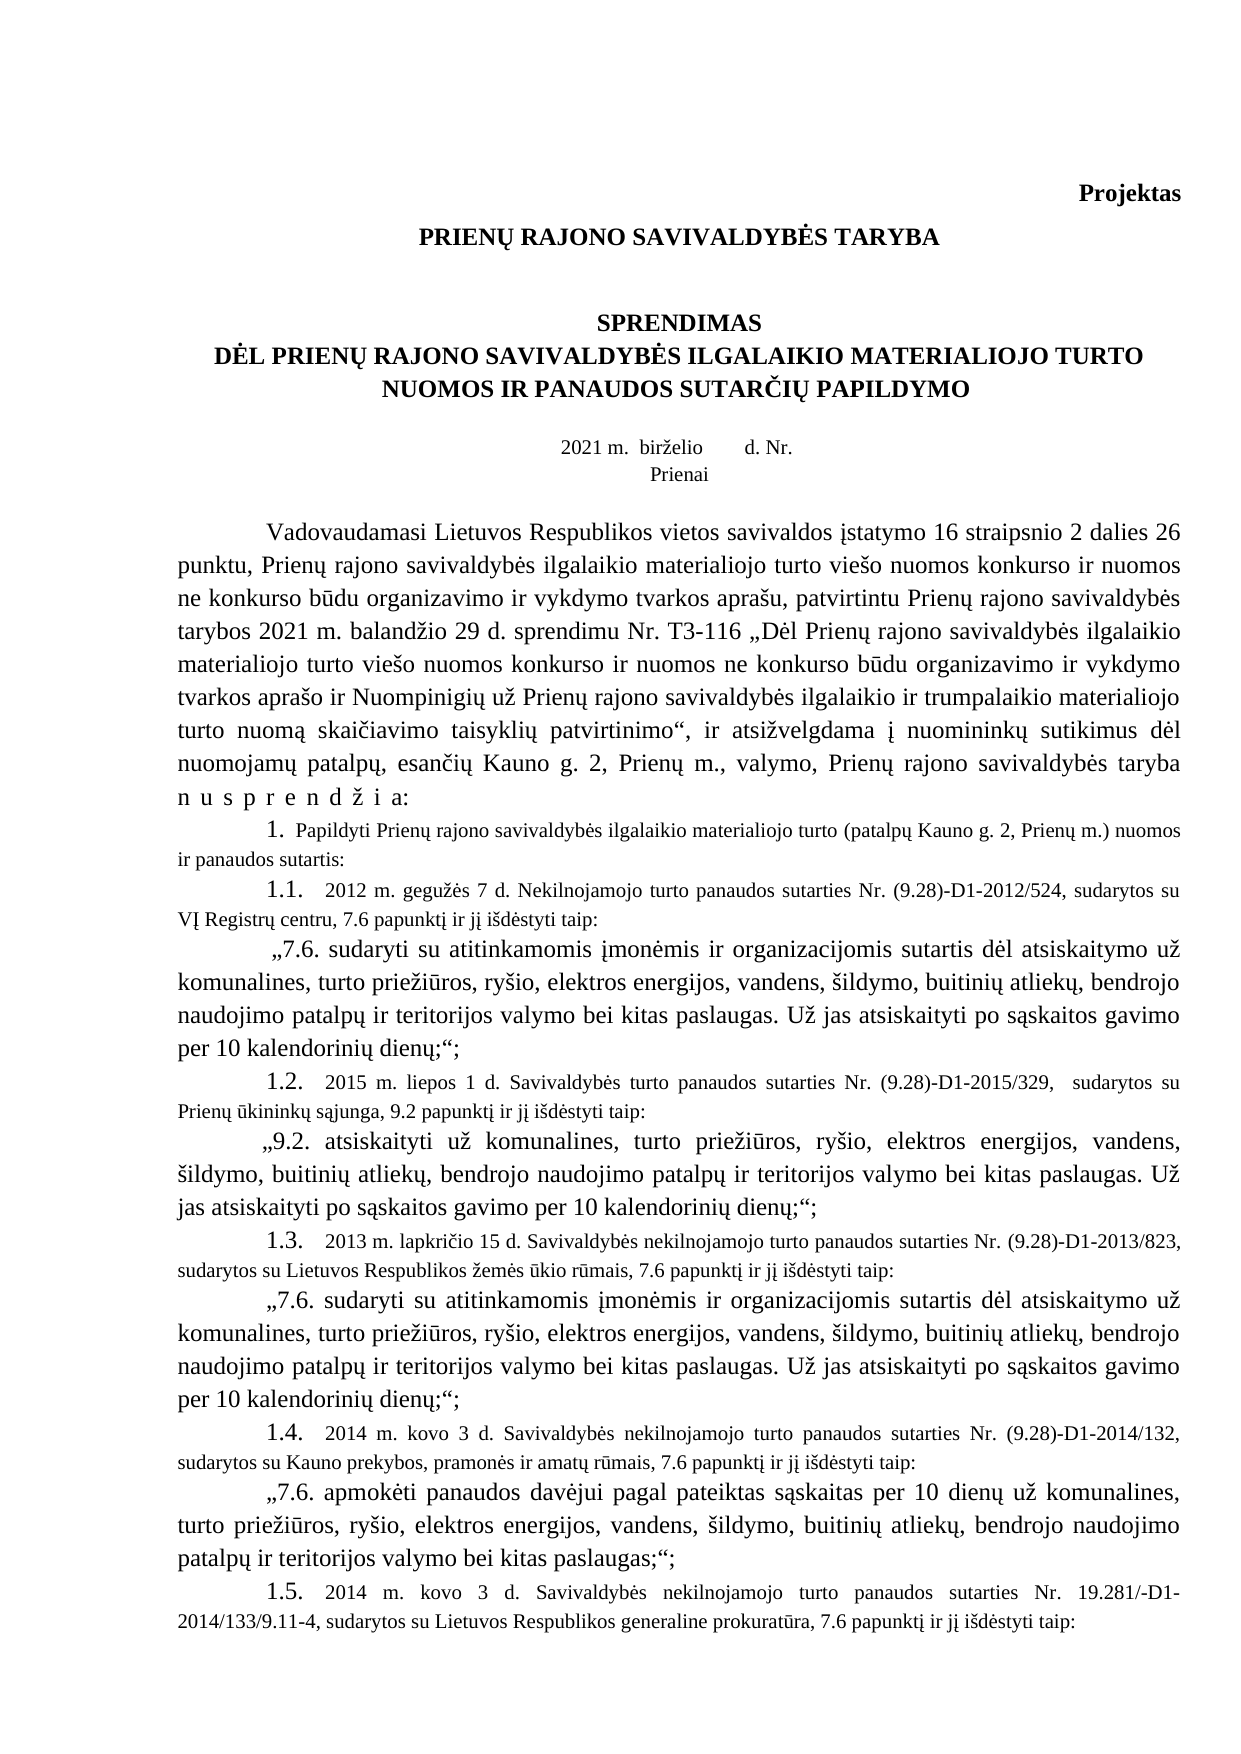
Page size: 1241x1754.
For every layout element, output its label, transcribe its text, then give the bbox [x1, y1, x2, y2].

text 1.4. 2014 m. kovo 3 d. Savivaldybės nekilnojamojo turto panaudos sutarties Nr. (9.28)-D1-2014/132, sudarytos su Kauno prekybos, pramonės ir amatų rūmais, 7.6 papunktį ir jį išdėstyti taip: [177, 1417, 1181, 1474]
text „7.6. sudaryti su atitinkamomis įmonėmis ir organizacijomis sutartis dėl atsiskaitymo už komunalines, turto priežiūros, ryšio, elektros energijos, vandens, šildymo, buitinių atliekų, bendrojo naudojimo patalpų ir teritorijos valymo bei kitas paslaugas. Už jas atsiskaityti po sąskaitos gavimo per 10 kalendorinių dienų;“; [177, 1285, 1181, 1413]
text 1.1. 2012 m. gegužės 7 d. Nekilnojamojo turto panaudos sutarties Nr. (9.28)-D1-2012/524, sudarytos su VĮ Registrų centru, 7.6 papunktį ir jį išdėstyti taip: [177, 874, 1181, 931]
text 2021 m. birželio d. Nr. [177, 434, 1181, 459]
text 1.3. 2013 m. lapkričio 15 d. Savivaldybės nekilnojamojo turto panaudos sutarties Nr. (9.28)-D1-2013/823, sudarytos su Lietuvos Respublikos žemės ūkio rūmais, 7.6 papunktį ir jį išdėstyti taip: [177, 1225, 1181, 1282]
text Vadovaudamasi Lietuvos Respublikos vietos savivaldos įstatymo 16 straipsnio 2 dalies 26 punktu, Prienų rajono savivaldybės ilgalaikio materialiojo turto viešo nuomos konkurso ir nuomos ne konkurso būdu organizavimo ir vykdymo tvarkos aprašu, patvirtintu Prienų rajono savivaldybės tarybos 2021 m. balandžio 29 d. sprendimu Nr. T3-116 „Dėl Prienų rajono savivaldybės ilgalaikio materialiojo turto viešo nuomos konkurso ir nuomos ne konkurso būdu organizavimo ir vykdymo tvarkos aprašo ir Nuompinigių už Prienų rajono savivaldybės ilgalaikio ir trumpalaikio materialiojo turto nuomą skaičiavimo taisyklių patvirtinimo“, ir atsižvelgdama į nuomininkų sutikimus dėl nuomojamų patalpų, esančių Kauno g. 2, Prienų m., valymo, Prienų rajono savivaldybės taryba nusprendžia: [177, 517, 1181, 810]
text PRIENŲ RAJONO savivaldybės TARYBA [177, 222, 1181, 250]
text Prienai [177, 462, 1181, 486]
text „7.6. apmokėti panaudos davėjui pagal pateiktas sąskaitas per 10 dienų už komunalines, turto priežiūros, ryšio, elektros energijos, vandens, šildymo, buitinių atliekų, bendrojo naudojimo patalpų ir teritorijos valymo bei kitas paslaugas;“; [177, 1477, 1181, 1572]
text 1. Papildyti Prienų rajono savivaldybės ilgalaikio materialiojo turto (patalpų Kauno g. 2, Prienų m.) nuomos ir panaudos sutartis: [177, 814, 1181, 871]
text 1.2. 2015 m. liepos 1 d. Savivaldybės turto panaudos sutarties Nr. (9.28)-D1-2015/329, sudarytos su Prienų ūkininkų sąjunga, 9.2 papunktį ir jį išdėstyti taip: [177, 1066, 1181, 1123]
text 1.5. 2014 m. kovo 3 d. Savivaldybės nekilnojamojo turto panaudos sutarties Nr. 19.281/-D1-2014/133/9.11-4, sudarytos su Lietuvos Respublikos generaline prokuratūra, 7.6 papunktį ir jį išdėstyti taip: [177, 1576, 1181, 1633]
text Projektas [177, 178, 1181, 207]
text SPRENDIMAS [177, 308, 1181, 337]
text „9.2. atsiskaityti už komunalines, turto priežiūros, ryšio, elektros energijos, vandens, šildymo, buitinių atliekų, bendrojo naudojimo patalpų ir teritorijos valymo bei kitas paslaugas. Už jas atsiskaityti po sąskaitos gavimo per 10 kalendorinių dienų;“; [177, 1126, 1181, 1221]
text DĖL PRIENŲ RAJONO SAVIVALDYBĖS ILGALAIKIO MATERIALIOJO TURTO NUOMOS IR PANAUDOS SUTARČIŲ PAPILDYMO [177, 341, 1181, 403]
text „7.6. sudaryti su atitinkamomis įmonėmis ir organizacijomis sutartis dėl atsiskaitymo už komunalines, turto priežiūros, ryšio, elektros energijos, vandens, šildymo, buitinių atliekų, bendrojo naudojimo patalpų ir teritorijos valymo bei kitas paslaugas. Už jas atsiskaityti po sąskaitos gavimo per 10 kalendorinių dienų;“; [177, 934, 1181, 1062]
